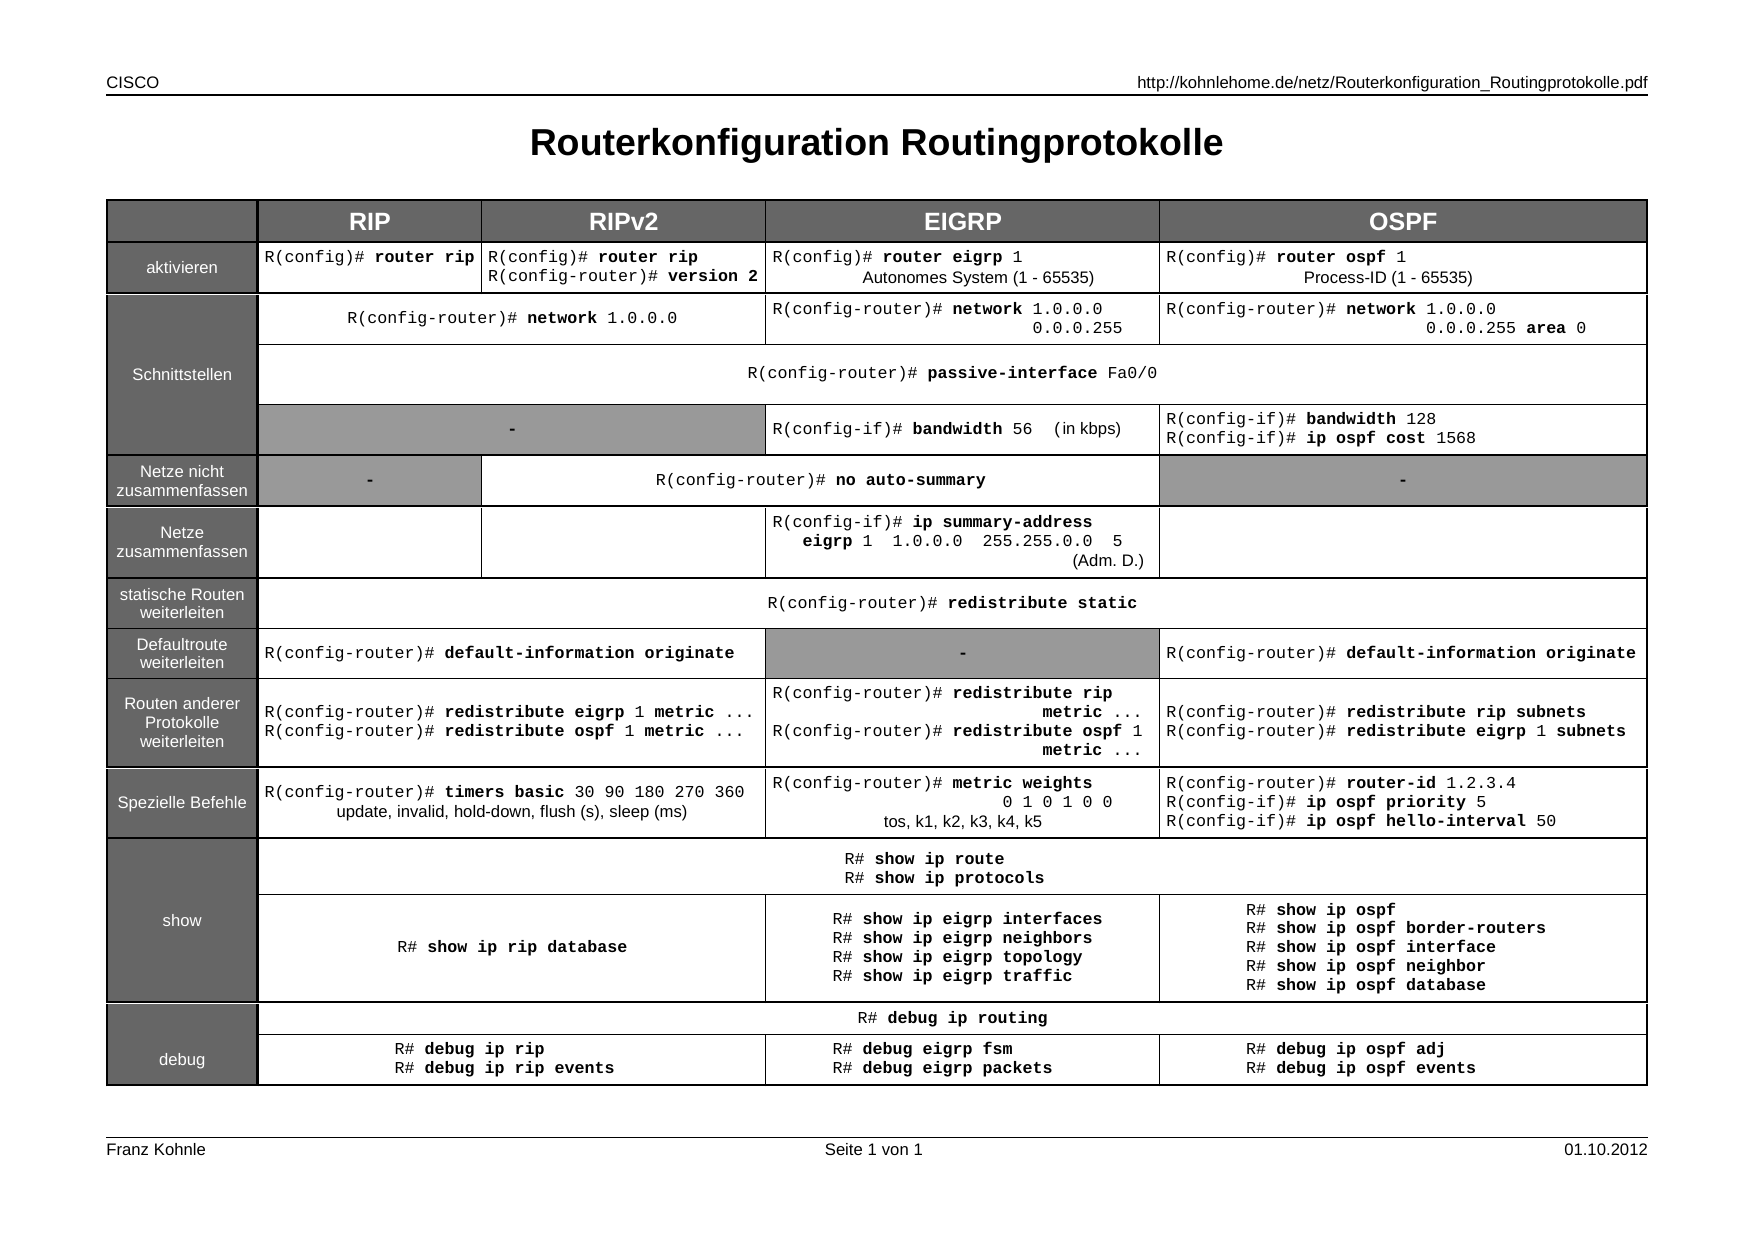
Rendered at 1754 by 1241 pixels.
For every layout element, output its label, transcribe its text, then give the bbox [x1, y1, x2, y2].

table_cell Routen anderer Protokolle weiterleiten [108, 679, 256, 766]
table_cell R(config-if)# bandwidth 128 R(config-if)# ip ospf cost 1568 [1160, 405, 1646, 454]
table_cell [259, 508, 481, 577]
table_cell aktivieren [108, 243, 256, 292]
table_cell - [259, 405, 765, 454]
table_header OSPF [1160, 201, 1646, 241]
table_cell R# show ip rip database [259, 895, 765, 1001]
table_cell Spezielle Befehle [108, 769, 256, 837]
table_cell - [1160, 456, 1646, 505]
table_cell Defaultroute weiterleiten [108, 629, 256, 678]
table_header RIPv2 [482, 201, 765, 241]
table_cell R(config-router)# default-information originate [259, 629, 765, 678]
table_cell R# show ip ospf R# show ip ospf border-routers R# show ip ospf interface R# show ip ospf neighbor R# show ip ospf database [1160, 895, 1646, 1001]
table_cell R(config-router)# redistribute eigrp 1 metric ... R(config-router)# redistribute ospf 1 metric ... [259, 679, 765, 766]
table_cell R(config-router)# passive-interface Fa0/0 [259, 345, 1646, 404]
table_cell R# debug ip routing [259, 1004, 1646, 1034]
table_cell statische Routen weiterleiten [108, 579, 256, 628]
table_cell Schnittstellen [108, 295, 256, 454]
table_cell R(config)# router rip [259, 243, 481, 292]
table_cell R(config-router)# network 1.0.0.0 [259, 295, 765, 344]
table_cell R(config-router)# router-id 1.2.3.4 R(config-if)# ip ospf priority 5 R(config-if)# ip ospf hello-interval 50 [1160, 769, 1646, 837]
table_cell show [108, 839, 256, 1001]
title Routerkonfiguration Routingprotokolle [106, 121, 1648, 163]
table_cell R(config-router)# timers basic 30 90 180 270 360 update, invalid, hold-down, flush (s), sleep (ms) [259, 769, 765, 837]
table_cell R# debug ip rip R# debug ip rip events [259, 1035, 765, 1084]
table_cell R(config-router)# network 1.0.0.0 0.0.0.255 [766, 295, 1159, 344]
table_cell R(config-router)# default-information originate [1160, 629, 1646, 678]
table_cell R(config)# router ospf 1 Process-ID (1 - 65535) [1160, 243, 1646, 292]
table_cell - [259, 456, 481, 505]
table_cell Netze nicht zusammenfassen [108, 456, 256, 505]
table_cell R(config-router)# redistribute rip metric ... R(config-router)# redistribute ospf 1 metric ... [766, 679, 1159, 766]
table_cell R(config-router)# redistribute static [259, 579, 1646, 628]
table_cell R# show ip eigrp interfaces R# show ip eigrp neighbors R# show ip eigrp topology R# show ip eigrp traffic [766, 895, 1159, 1001]
table_cell [1160, 508, 1646, 577]
table_cell - [766, 629, 1159, 678]
table_cell debug [108, 1004, 256, 1084]
table_cell R(config-router)# network 1.0.0.0 0.0.0.255 area 0 [1160, 295, 1646, 344]
table_header [108, 201, 256, 241]
table_header EIGRP [766, 201, 1159, 241]
table_cell R(config-if)# bandwidth 56 (in kbps) [766, 405, 1159, 454]
table_cell R# debug eigrp fsm R# debug eigrp packets [766, 1035, 1159, 1084]
table_cell R# show ip route R# show ip protocols [259, 839, 1646, 894]
table_cell R(config)# router rip R(config-router)# version 2 [482, 243, 765, 292]
table_cell R(config)# router eigrp 1 Autonomes System (1 - 65535) [766, 243, 1159, 292]
table_cell R(config-if)# ip summary-address eigrp 1 1.0.0.0 255.255.0.0 5 (Adm. D.) [766, 508, 1159, 577]
table_cell R(config-router)# redistribute rip subnets R(config-router)# redistribute eigrp 1 subnets [1160, 679, 1646, 766]
table_cell R# debug ip ospf adj R# debug ip ospf events [1160, 1035, 1646, 1084]
table_cell [482, 508, 765, 577]
table_cell R(config-router)# no auto-summary [482, 456, 1159, 505]
table_cell R(config-router)# metric weights 0 1 0 1 0 0 tos, k1, k2, k3, k4, k5 [766, 769, 1159, 837]
table_cell Netze zusammenfassen [108, 508, 256, 577]
table_header RIP [259, 201, 481, 241]
